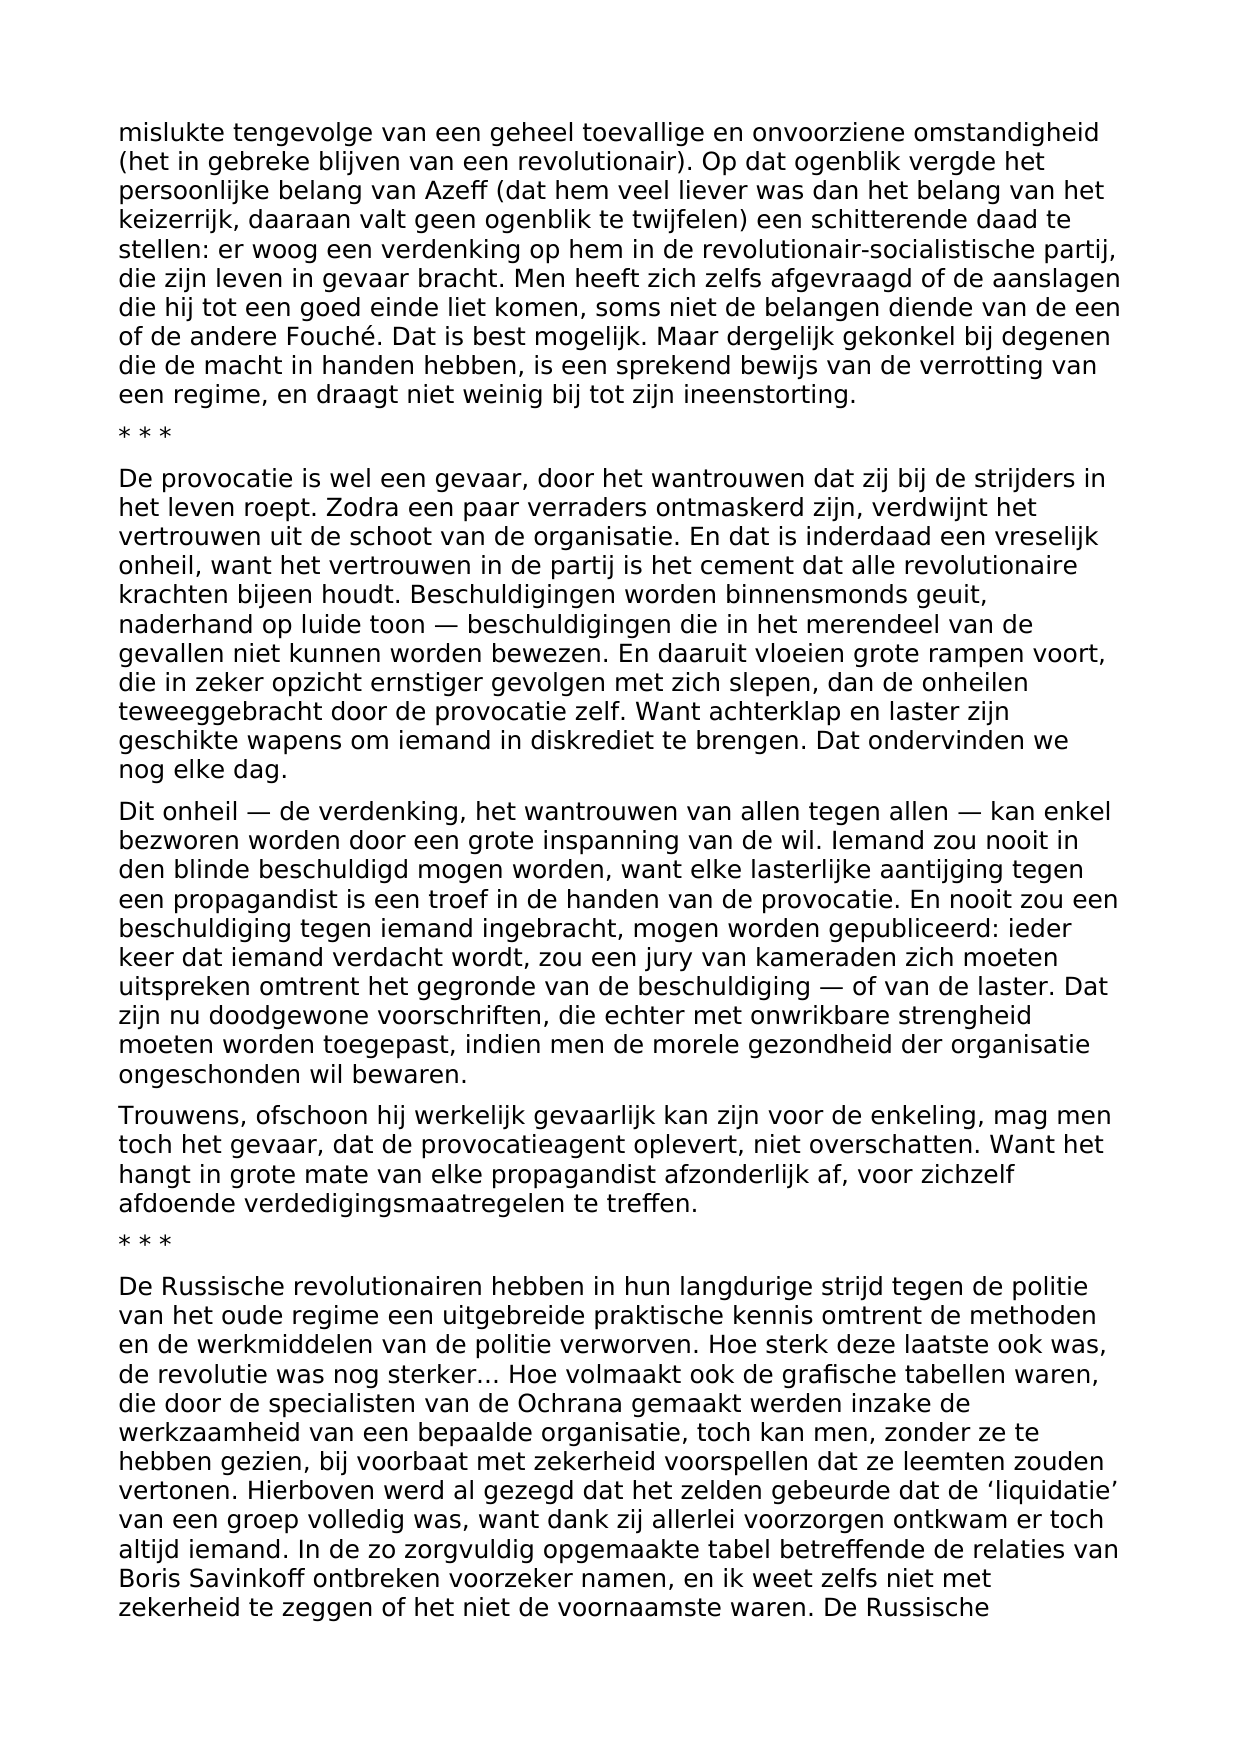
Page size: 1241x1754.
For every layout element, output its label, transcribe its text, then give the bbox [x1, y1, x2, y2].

text mislukte tengevolge van een geheel toevallige en onvoorziene omstandigheid (het in gebreke blijven van een revolutionair). Op dat ogenblik vergde het persoonlijke belang van Azeff (dat hem veel liever was dan het belang van het keizerrijk, daaraan valt geen ogenblik te twijfelen) een schitterende daad te stellen: er woog een verdenking op hem in de revolutionair-socialistische partij, die zijn leven in gevaar bracht. Men heeft zich zelfs afgevraagd of de aanslagen die hij tot een goed einde liet komen, soms niet de belangen diende van de een of de andere Fouché. Dat is best mogelijk. Maar dergelijk gekonkel bij degenen die de macht in handen hebben, is een sprekend bewijs van de verrotting van een regime, en draagt niet weinig bij tot zijn ineenstorting. [118, 118, 1122, 410]
text Dit onheil — de verdenking, het wantrouwen van allen tegen allen — kan enkel bezworen worden door een grote inspanning van de wil. Iemand zou nooit in den blinde beschuldigd mogen worden, want elke lasterlijke aantijging tegen een propagandist is een troef in de handen van de provocatie. En nooit zou een beschuldiging tegen iemand ingebracht, mogen worden gepubliceerd: ieder keer dat iemand verdacht wordt, zou een jury van kameraden zich moeten uitspreken omtrent het gegronde van de beschuldiging — of van de laster. Dat zijn nu doodgewone voorschriften, die echter met onwrikbare strengheid moeten worden toegepast, indien men de morele gezondheid der organisatie ongeschonden wil bewaren. [118, 797, 1122, 1089]
text Trouwens, ofschoon hij werkelijk gevaarlijk kan zijn voor de enkeling, mag men toch het gevaar, dat de provocatieagent oplevert, niet overschatten. Want het hangt in grote mate van elke propagandist afzonderlijk af, voor zichzelf afdoende verdedigingsmaatregelen te treffen. [118, 1101, 1122, 1218]
text De Russische revolutionairen hebben in hun langdurige strijd tegen de politie van het oude regime een uitgebreide praktische kennis omtrent de methoden en de werkmiddelen van de politie verworven. Hoe sterk deze laatste ook was, de revolutie was nog sterker... Hoe volmaakt ook de grafische tabellen waren, die door de specialisten van de Ochrana gemaakt werden inzake de werkzaamheid van een bepaalde organisatie, toch kan men, zonder ze te hebben gezien, bij voorbaat met zekerheid voorspellen dat ze leemten zouden vertonen. Hierboven werd al gezegd dat het zelden gebeurde dat de ‘liquidatie’ van een groep volledig was, want dank zij allerlei voorzorgen ontkwam er toch altijd iemand. In de zo zorgvuldig opgemaakte tabel betreffende de relaties van Boris Savinkoff ontbreken voorzeker namen, en ik weet zelfs niet met zekerheid te zeggen of het niet de voornaamste waren. De Russische [118, 1272, 1122, 1622]
text * * * [118, 1231, 1122, 1260]
text De provocatie is wel een gevaar, door het wantrouwen dat zij bij de strijders in het leven roept. Zodra een paar verraders ontmaskerd zijn, verdwijnt het vertrouwen uit de schoot van de organisatie. En dat is inderdaad een vreselijk onheil, want het vertrouwen in de partij is het cement dat alle revolutionaire krachten bijeen houdt. Beschuldigingen worden binnensmonds geuit, naderhand op luide toon — beschuldigingen die in het merendeel van de gevallen niet kunnen worden bewezen. En daaruit vloeien grote rampen voort, die in zeker opzicht ernstiger gevolgen met zich slepen, dan de onheilen teweeggebracht door de provocatie zelf. Want achterklap en laster zijn geschikte wapens om iemand in diskrediet te brengen. Dat ondervinden we nog elke dag. [118, 464, 1122, 785]
text * * * [118, 422, 1122, 451]
